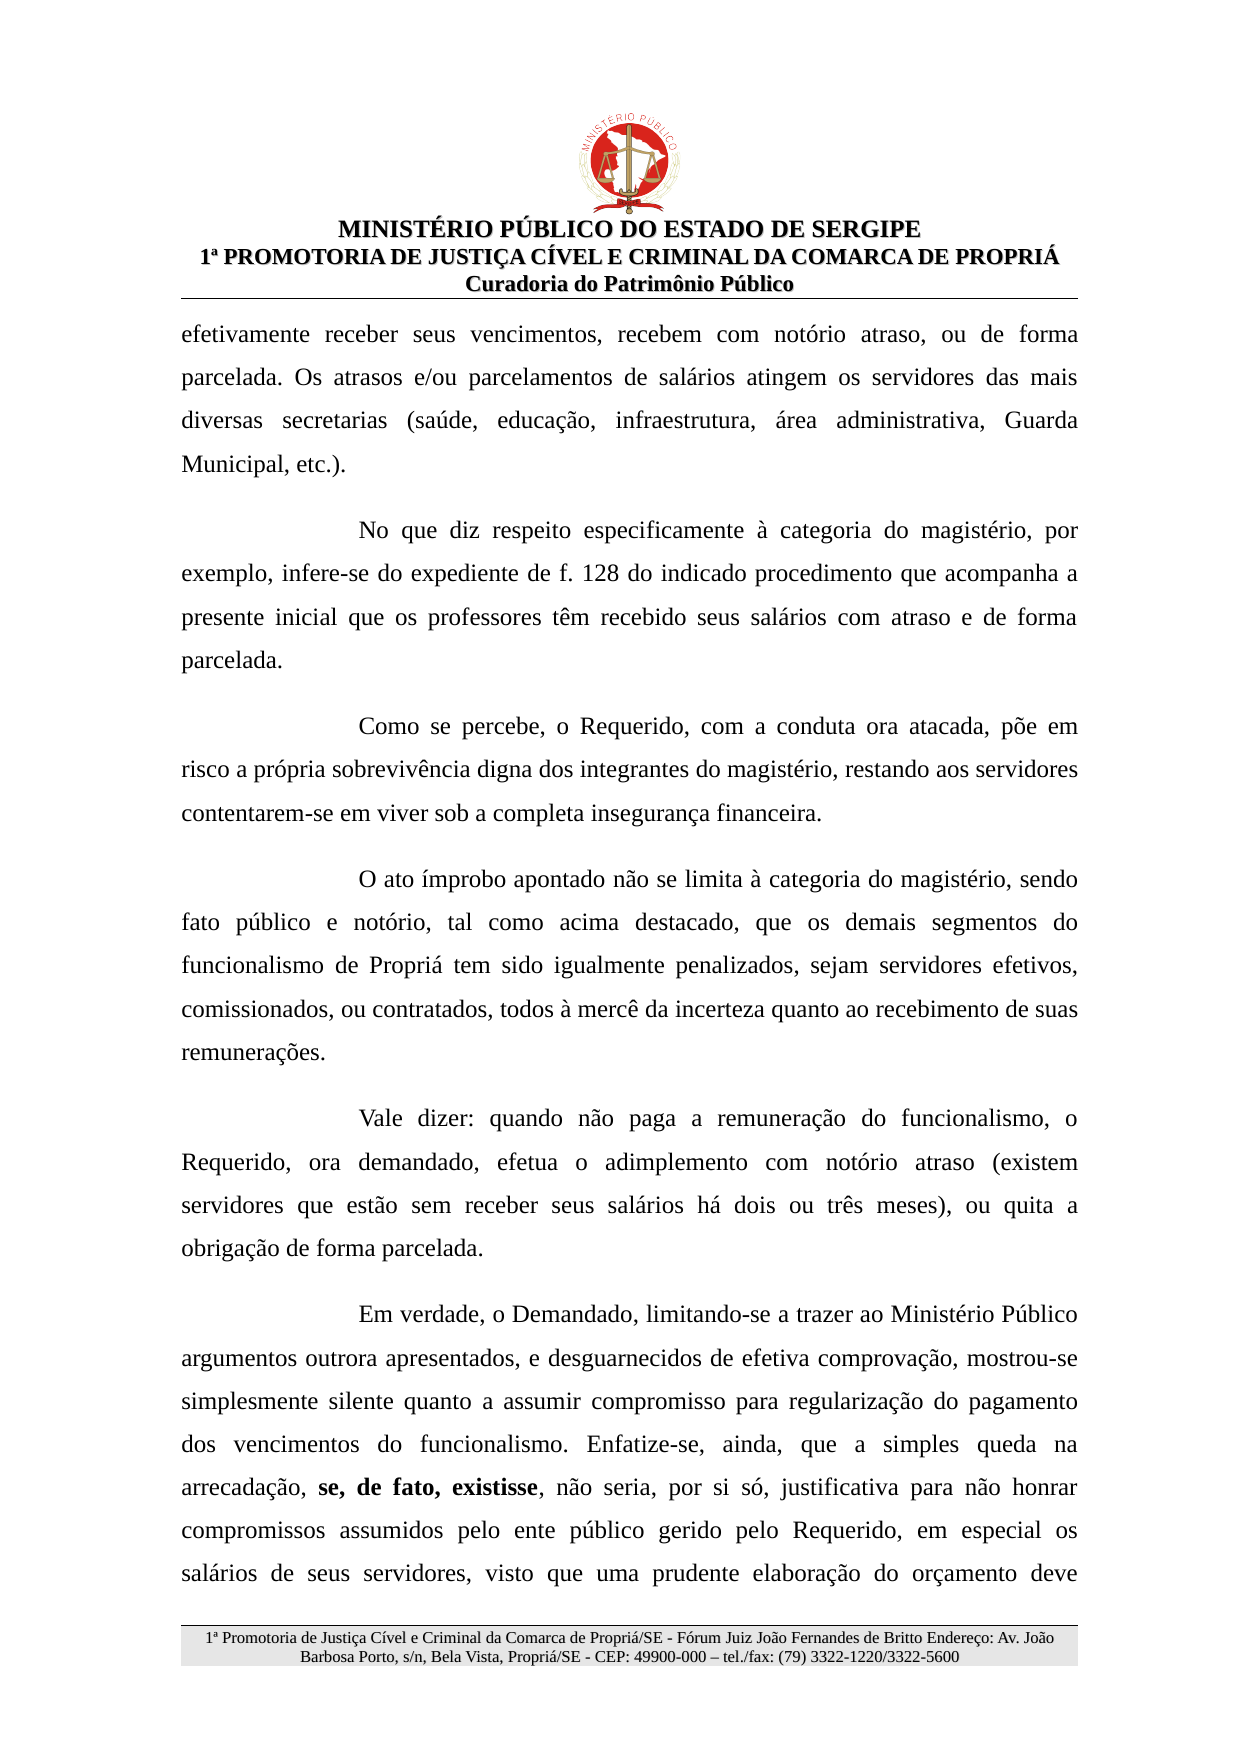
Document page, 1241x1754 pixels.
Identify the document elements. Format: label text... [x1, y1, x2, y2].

text Como se percebe, o Requerido, com a conduta ora atacada, põe em risco a própria sobrevivência digna dos integrantes do magistério, restando aos servidores contentarem-se em viver sob a completa insegurança financeira. [181, 711, 1078, 826]
text O ato ímprobo apontado não se limita à categoria do magistério, sendo fato público e notório, tal como acima destacado, que os demais segmentos do funcionalismo de Propriá tem sido igualmente penalizados, sejam servidores efetivos, comissionados, ou contratados, todos à mercê da incerteza quanto ao recebimento de suas remunerações. [181, 864, 1078, 1066]
text No que diz respeito especificamente à categoria do magistério, por exemplo, infere-se do expediente de f. 128 do indicado procedimento que acompanha a presente inicial que os professores têm recebido seus salários com atraso e de forma parcelada. [181, 515, 1078, 673]
text efetivamente receber seus vencimentos, recebem com notório atraso, ou de forma parcelada. Os atrasos e/ou parcelamentos de salários atingem os servidores das mais diversas secretarias (saúde, educação, infraestrutura, área administrativa, Guarda Municipal, etc.). [181, 319, 1078, 477]
text Vale dizer: quando não paga a remuneração do funcionalismo, o Requerido, ora demandado, efetua o adimplemento com notório atraso (existem servidores que estão sem receber seus salários há dois ou três meses), ou quita a obrigação de forma parcelada. [181, 1103, 1078, 1262]
text Em verdade, o Demandado, limitando-se a trazer ao Ministério Público argumentos outrora apresentados, e desguarnecidos de efetiva comprovação, mostrou-se simplesmente silente quanto a assumir compromisso para regularização do pagamento dos vencimentos do funcionalismo. Enfatize-se, ainda, que a simples queda na arrecadação, se, de fato, existisse, não seria, por si só, justificativa para não honrar compromissos assumidos pelo ente público gerido pelo Requerido, em especial os salários de seus servidores, visto que uma prudente elaboração do orçamento deve [181, 1299, 1078, 1587]
